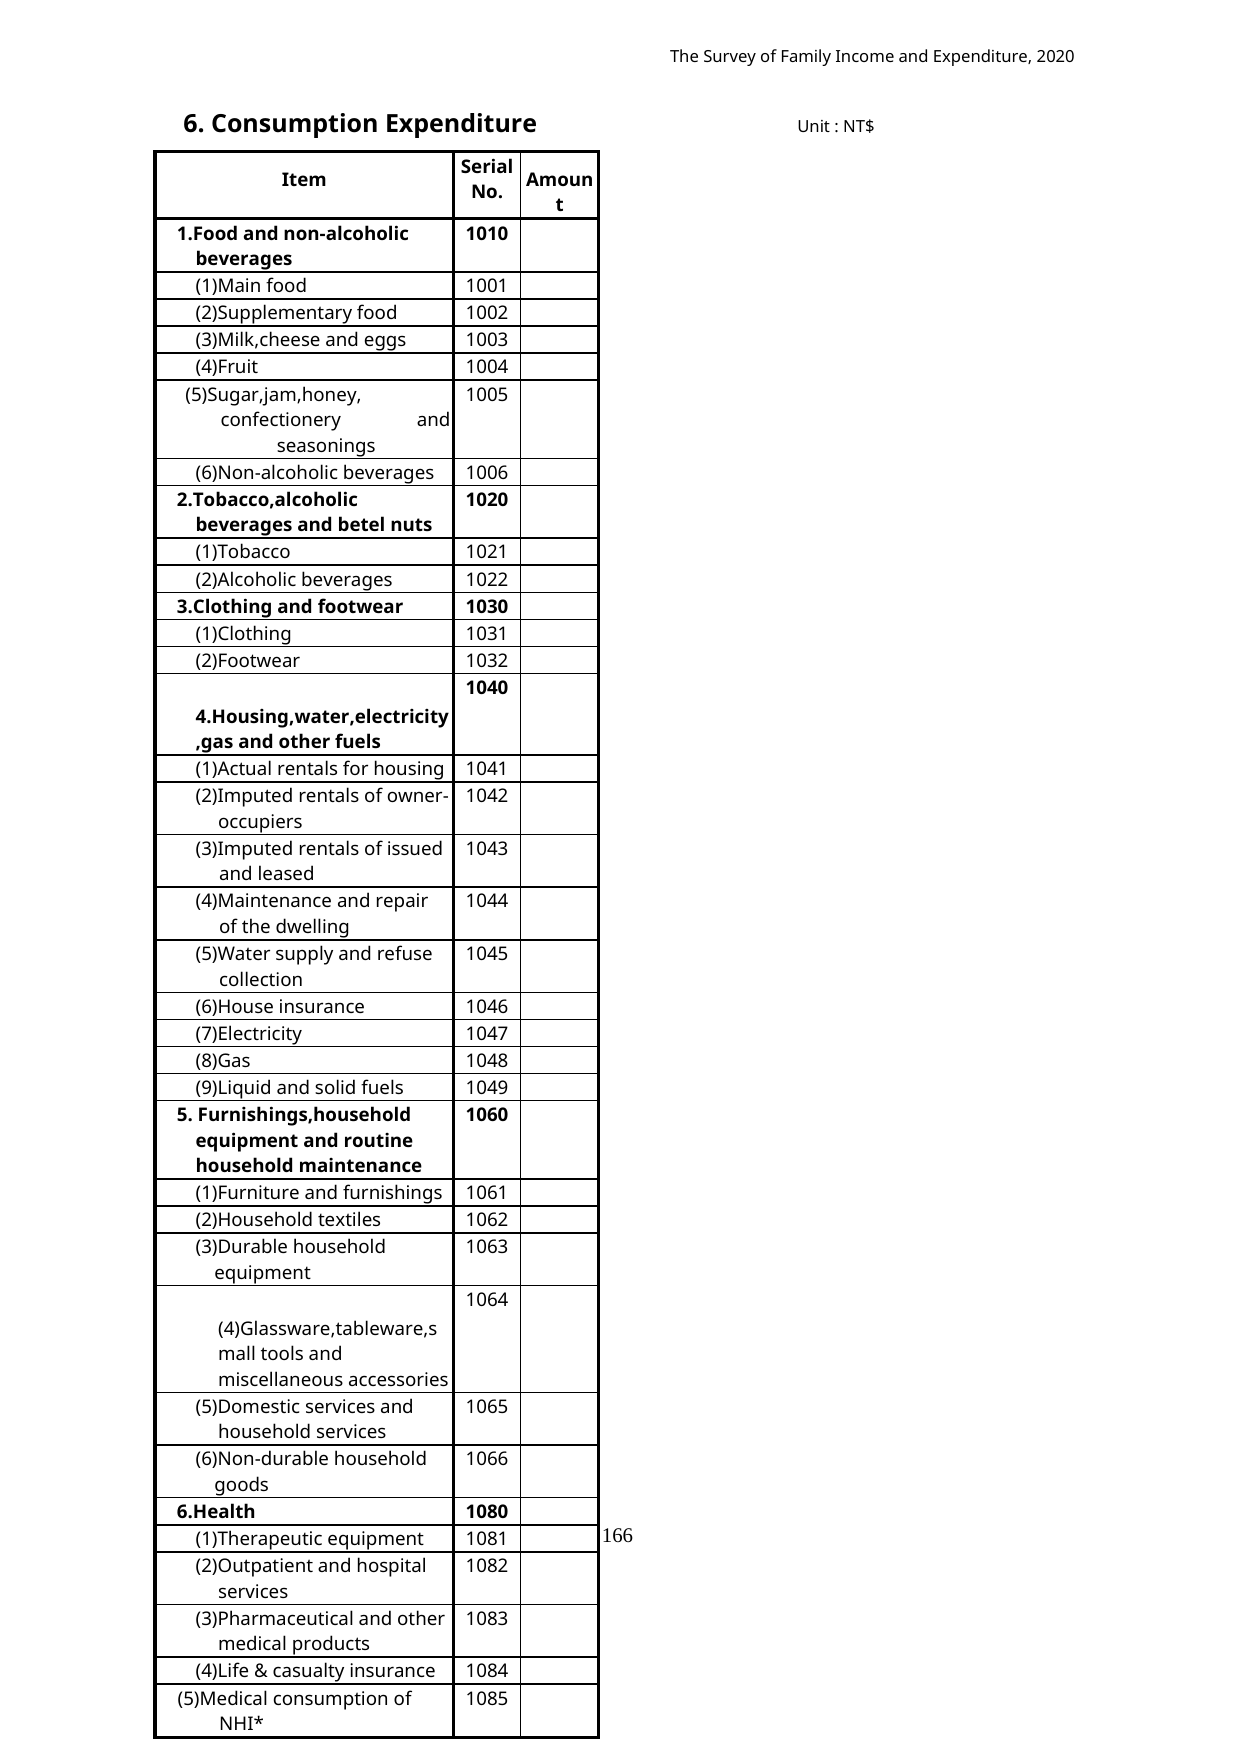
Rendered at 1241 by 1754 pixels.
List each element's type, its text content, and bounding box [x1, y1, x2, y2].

table_cell (3)Durable household equipment [157, 1234, 452, 1285]
table_cell 1030 [455, 593, 520, 618]
table_cell 1080 [455, 1498, 520, 1524]
table_cell 1041 [455, 756, 520, 781]
table_cell 1042 [455, 783, 520, 834]
table_cell (5)Sugar,jam,honey, confectionery and seasonings [157, 381, 452, 457]
table_cell (1)Actual rentals for housing [157, 756, 452, 781]
table_cell [521, 674, 597, 754]
table_cell [521, 1207, 597, 1232]
table_cell 1062 [455, 1207, 520, 1232]
table_cell 1044 [455, 888, 520, 939]
table_cell (6)Non-durable household goods [157, 1446, 452, 1497]
table_cell (2)Household textiles [157, 1207, 452, 1232]
table_cell 1083 [455, 1605, 520, 1656]
table_cell [521, 381, 597, 457]
table_cell (1)Therapeutic equipment [157, 1526, 452, 1551]
table_cell 1043 [455, 835, 520, 886]
table_cell [521, 1180, 597, 1205]
table_cell (1)Main food [157, 273, 452, 298]
table_cell 1010 [455, 220, 520, 271]
table_cell [521, 1234, 597, 1285]
table_cell 1040 [455, 674, 520, 754]
table_cell 1085 [455, 1685, 520, 1736]
table_cell 1045 [455, 941, 520, 991]
table_cell [521, 783, 597, 834]
table_cell [521, 1526, 597, 1551]
table_cell 1048 [455, 1047, 520, 1073]
table_cell [521, 486, 597, 537]
table_cell 1005 [455, 381, 520, 457]
table_cell [521, 1658, 597, 1683]
table_cell [521, 1498, 597, 1524]
table_cell 1084 [455, 1658, 520, 1683]
table_cell [521, 1101, 597, 1178]
table_cell [521, 273, 597, 298]
table_cell 1.Food and non-alcoholic beverages [157, 220, 452, 271]
table_cell [521, 566, 597, 591]
table_cell (9)Liquid and solid fuels [157, 1074, 452, 1100]
table_cell [521, 1047, 597, 1073]
table_cell 3.Clothing and footwear [157, 593, 452, 618]
table_cell 1049 [455, 1074, 520, 1100]
table_cell 1061 [455, 1180, 520, 1205]
table_cell [521, 1286, 597, 1392]
table_cell [521, 1074, 597, 1100]
table_cell (6)Non-alcoholic beverages [157, 459, 452, 484]
table_cell (4)Glassware,tableware,small tools and miscellaneous accessories [157, 1286, 452, 1392]
table_cell 1031 [455, 620, 520, 646]
table_cell (1)Tobacco [157, 539, 452, 564]
table_cell (7)Electricity [157, 1020, 452, 1046]
table_cell 1047 [455, 1020, 520, 1046]
table_cell (2)Supplementary food [157, 300, 452, 325]
table_cell 1020 [455, 486, 520, 537]
table_cell [521, 1393, 597, 1444]
table_cell [521, 1020, 597, 1046]
table_cell 1081 [455, 1526, 520, 1551]
text 6. Consumption Expenditure Unit : NT$ [183, 113, 1075, 138]
table_cell (1)Clothing [157, 620, 452, 646]
table_cell (2)Imputed rentals of owner-occupiers [157, 783, 452, 834]
table_cell [521, 1446, 597, 1497]
table_cell 6.Health [157, 1498, 452, 1524]
table_cell 1001 [455, 273, 520, 298]
table_cell 1022 [455, 566, 520, 591]
table_cell [521, 941, 597, 991]
table_cell [521, 888, 597, 939]
table_cell 1032 [455, 647, 520, 673]
table_cell [521, 327, 597, 352]
table_cell [521, 835, 597, 886]
table_cell (2)Alcoholic beverages [157, 566, 452, 591]
table_cell [521, 300, 597, 325]
table_cell (1)Furniture and furnishings [157, 1180, 452, 1205]
table_cell (8)Gas [157, 1047, 452, 1073]
table_cell 1082 [455, 1553, 520, 1603]
table_cell 1066 [455, 1446, 520, 1497]
table_cell 1063 [455, 1234, 520, 1285]
table_cell 1004 [455, 354, 520, 379]
table_cell 1021 [455, 539, 520, 564]
table_cell 1064 [455, 1286, 520, 1392]
table_cell (3)Imputed rentals of issued and leased [157, 835, 452, 886]
table_cell 1065 [455, 1393, 520, 1444]
table_cell (3)Milk,cheese and eggs [157, 327, 452, 352]
table_cell 1060 [455, 1101, 520, 1178]
table_cell [521, 593, 597, 618]
table_header Amount [521, 153, 597, 217]
table_header Serial No. [455, 153, 520, 217]
table_cell [521, 220, 597, 271]
table_cell 4.Housing,water,electricity,gas and other fuels [157, 674, 452, 754]
table_cell [521, 539, 597, 564]
table_cell [521, 993, 597, 1018]
table_cell 2.Tobacco,alcoholic beverages and betel nuts [157, 486, 452, 537]
table_header Item [157, 153, 452, 217]
table_cell [521, 756, 597, 781]
table_cell [521, 647, 597, 673]
table_cell 1046 [455, 993, 520, 1018]
table_cell 1002 [455, 300, 520, 325]
table_cell [521, 459, 597, 484]
table_cell [521, 1605, 597, 1656]
table_cell (3)Pharmaceutical and other medical products [157, 1605, 452, 1656]
table_cell (4)Maintenance and repair of the dwelling [157, 888, 452, 939]
table_cell [521, 354, 597, 379]
table_cell (5)Domestic services and household services [157, 1393, 452, 1444]
table_cell [521, 1685, 597, 1736]
table_cell [521, 620, 597, 646]
table_cell (5)Medical consumption of NHI* [157, 1685, 452, 1736]
table_cell (6)House insurance [157, 993, 452, 1018]
table_cell 1006 [455, 459, 520, 484]
table_cell (4)Fruit [157, 354, 452, 379]
table_cell [521, 1553, 597, 1603]
table_cell (2)Outpatient and hospital services [157, 1553, 452, 1603]
table_cell 1003 [455, 327, 520, 352]
table_cell 5. Furnishings,household equipment and routine household maintenance [157, 1101, 452, 1178]
table_cell (2)Footwear [157, 647, 452, 673]
table_cell (5)Water supply and refuse collection [157, 941, 452, 991]
table_cell (4)Life & casualty insurance [157, 1658, 452, 1683]
